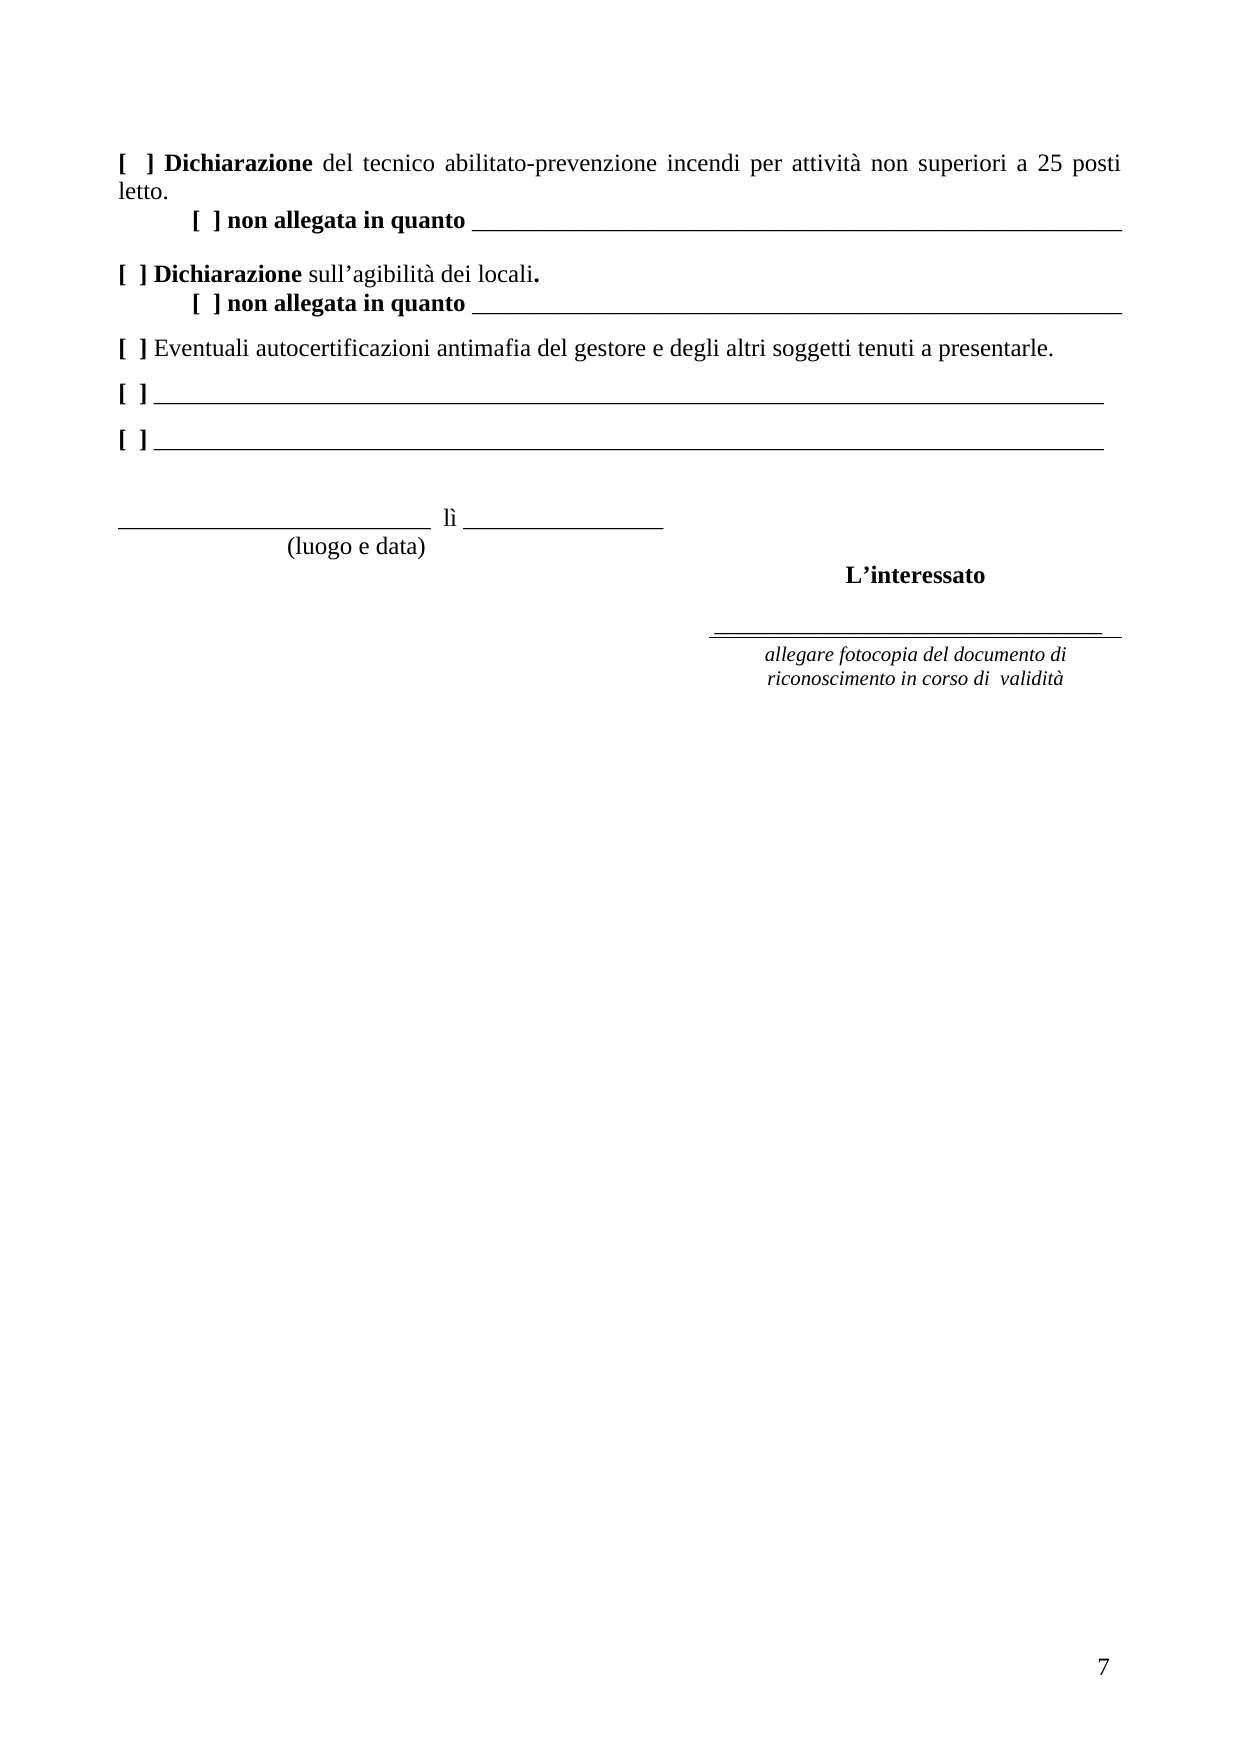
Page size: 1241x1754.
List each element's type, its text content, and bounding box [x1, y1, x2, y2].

table_header allegare fotocopia del documento di riconoscimento in corso di validità [709, 638, 1122, 712]
text (luogo e data) [118, 531, 1122, 560]
text [ ] ____________________________________________________________________________ [118, 378, 1122, 407]
text [ ] non allegata in quanto ____________________________________________________ [118, 205, 1122, 234]
text _______________________________ [694, 608, 1122, 637]
text [ ] Dichiarazione del tecnico abilitato-prevenzione incendi per attività non superiori a 25 posti letto. [118, 148, 1122, 205]
text [ ] non allegata in quanto ____________________________________________________ [118, 288, 1122, 316]
text [ ] Eventuali autocertificazioni antimafia del gestore e degli altri soggetti tenuti a presentarle. [118, 333, 1122, 362]
text _________________________ lì ________________ [118, 503, 1122, 531]
text [ ] Dichiarazione sull’agibilità dei locali. [118, 259, 1122, 288]
text [ ] ____________________________________________________________________________ [118, 424, 1122, 453]
text L’interessato [709, 560, 1122, 589]
